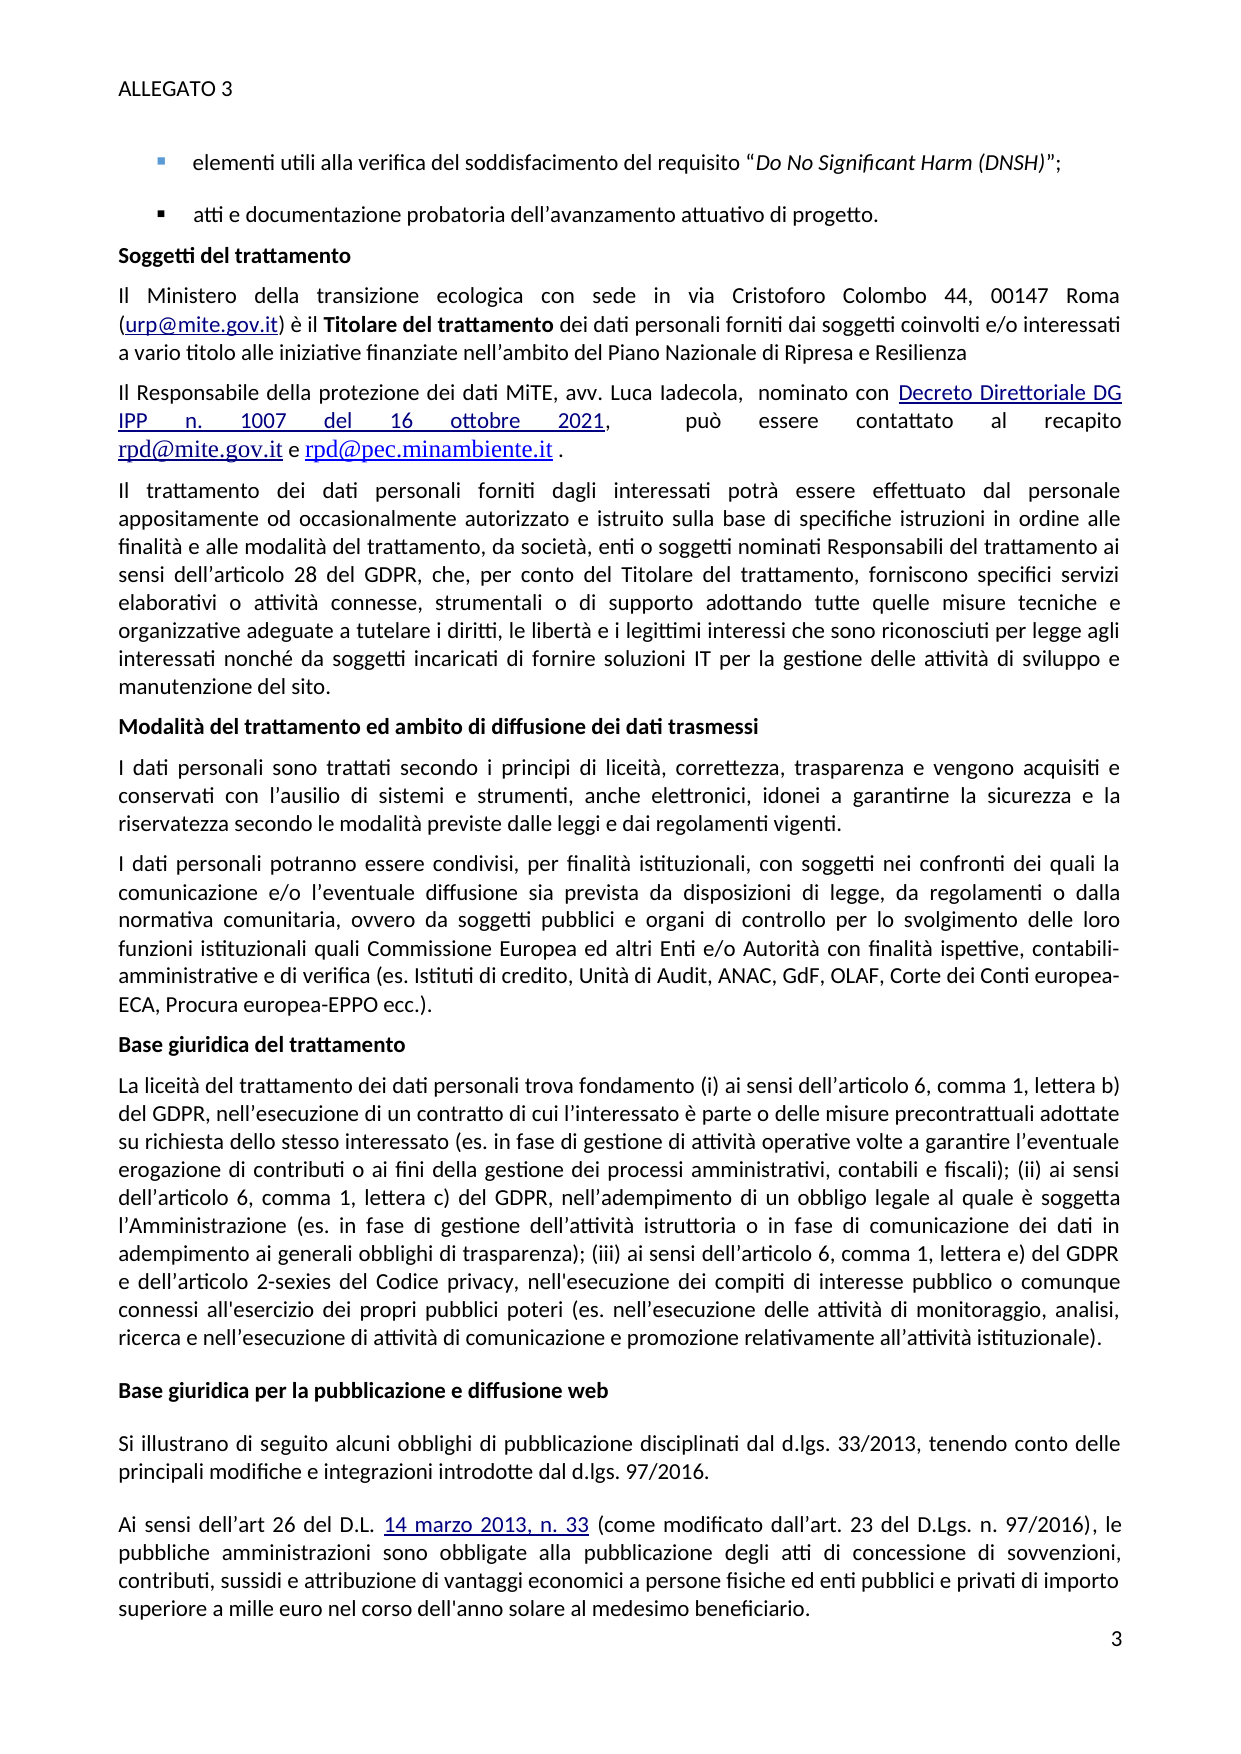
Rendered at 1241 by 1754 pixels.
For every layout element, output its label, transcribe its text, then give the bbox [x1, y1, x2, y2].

text Ai sensi dell’art 26 del D.L. 14 marzo 2013, n. 33 (come modificato dall’art. 23 del D.Lgs. n. 97/2016), le pubbliche amministrazioni sono obbligate alla pubblicazione degli atti di concessione di sovvenzioni, contributi, sussidi e attribuzione di vantaggi economici a persone fisiche ed enti pubblici e privati di importo superiore a mille euro nel corso dell'anno solare al medesimo beneficiario. [118, 1510, 1122, 1622]
text I dati personali sono trattati secondo i principi di liceità, correttezza, trasparenza e vengono acquisiti e conservati con l’ausilio di sistemi e strumenti, anche elettronici, idonei a garantirne la sicurezza e la riservatezza secondo le modalità previste dalle leggi e dai regolamenti vigenti. [118, 753, 1122, 837]
text Modalità del trattamento ed ambito di diffusione dei dati trasmessi [118, 712, 1122, 741]
text Il Ministero della transizione ecologica con sede in via Cristoforo Colombo 44, 00147 Roma (urp@mite.gov.it) è il Titolare del trattamento dei dati personali forniti dai soggetti coinvolti e/o interessati a vario titolo alle iniziative finanziate nell’ambito del Piano Nazionale di Ripresa e Resilienza [118, 282, 1122, 366]
text Il Responsabile della protezione dei dati MiTE, avv. Luca Iadecola, nominato con Decreto Direttoriale DG IPP n. 1007 del 16 ottobre 2021, può essere contattato al recapito rpd@mite.gov.it e rpd@pec.minambiente.it . [118, 378, 1122, 463]
text La liceità del trattamento dei dati personali trova fondamento (i) ai sensi dell’articolo 6, comma 1, lettera b) del GDPR, nell’esecuzione di un contratto di cui l’interessato è parte o delle misure precontrattuali adottate su richiesta dello stesso interessato (es. in fase di gestione di attività operative volte a garantire l’eventuale erogazione di contributi o ai fini della gestione dei processi amministrativi, contabili e fiscali); (ii) ai sensi dell’articolo 6, comma 1, lettera c) del GDPR, nell’adempimento di un obbligo legale al quale è soggetta l’Amministrazione (es. in fase di gestione dell’attività istruttoria o in fase di comunicazione dei dati in adempimento ai generali obblighi di trasparenza); (iii) ai sensi dell’articolo 6, comma 1, lettera e) del GDPR e dell’articolo 2-sexies del Codice privacy, nell'esecuzione dei compiti di interesse pubblico o comunque connessi all'esercizio dei propri pubblici poteri (es. nell’esecuzione delle attività di monitoraggio, analisi, ricerca e nell’esecuzione di attività di comunicazione e promozione relativamente all’attività istituzionale). [118, 1071, 1122, 1351]
text Si illustrano di seguito alcuni obblighi di pubblicazione disciplinati dal d.lgs. 33/2013, tenendo conto delle principali modifiche e integrazioni introdotte dal d.lgs. 97/2016. [118, 1429, 1122, 1485]
text Base giuridica per la pubblicazione e diffusione web [118, 1376, 1122, 1404]
text I dati personali potranno essere condivisi, per finalità istituzionali, con soggetti nei confronti dei quali la comunicazione e/o l’eventuale diffusione sia prevista da disposizioni di legge, da regolamenti o dalla normativa comunitaria, ovvero da soggetti pubblici e organi di controllo per lo svolgimento delle loro funzioni istituzionali quali Commissione Europea ed altri Enti e/o Autorità con finalità ispettive, contabili-amministrative e di verifica (es. Istituti di credito, Unità di Audit, ANAC, GdF, OLAF, Corte dei Conti europea-ECA, Procura europea-EPPO ecc.). [118, 849, 1122, 1018]
list elementi utili alla verifica del soddisfacimento del requisito “Do No Significant Harm (DNSH)”; [155, 148, 1122, 176]
text Il trattamento dei dati personali forniti dagli interessati potrà essere effettuato dal personale appositamente od occasionalmente autorizzato e istruito sulla base di specifiche istruzioni in ordine alle finalità e alle modalità del trattamento, da società, enti o soggetti nominati Responsabili del trattamento ai sensi dell’articolo 28 del GDPR, che, per conto del Titolare del trattamento, forniscono specifici servizi elaborativi o attività connesse, strumentali o di supporto adottando tutte quelle misure tecniche e organizzative adeguate a tutelare i diritti, le libertà e i legittimi interessi che sono riconosciuti per legge agli interessati nonché da soggetti incaricati di fornire soluzioni IT per la gestione delle attività di sviluppo e manutenzione del sito. [118, 476, 1122, 700]
text Soggetti del trattamento [118, 241, 1122, 269]
list atti e documentazione probatoria dell’avanzamento attuativo di progetto. [156, 201, 1122, 229]
text Base giuridica del trattamento [118, 1030, 1122, 1058]
